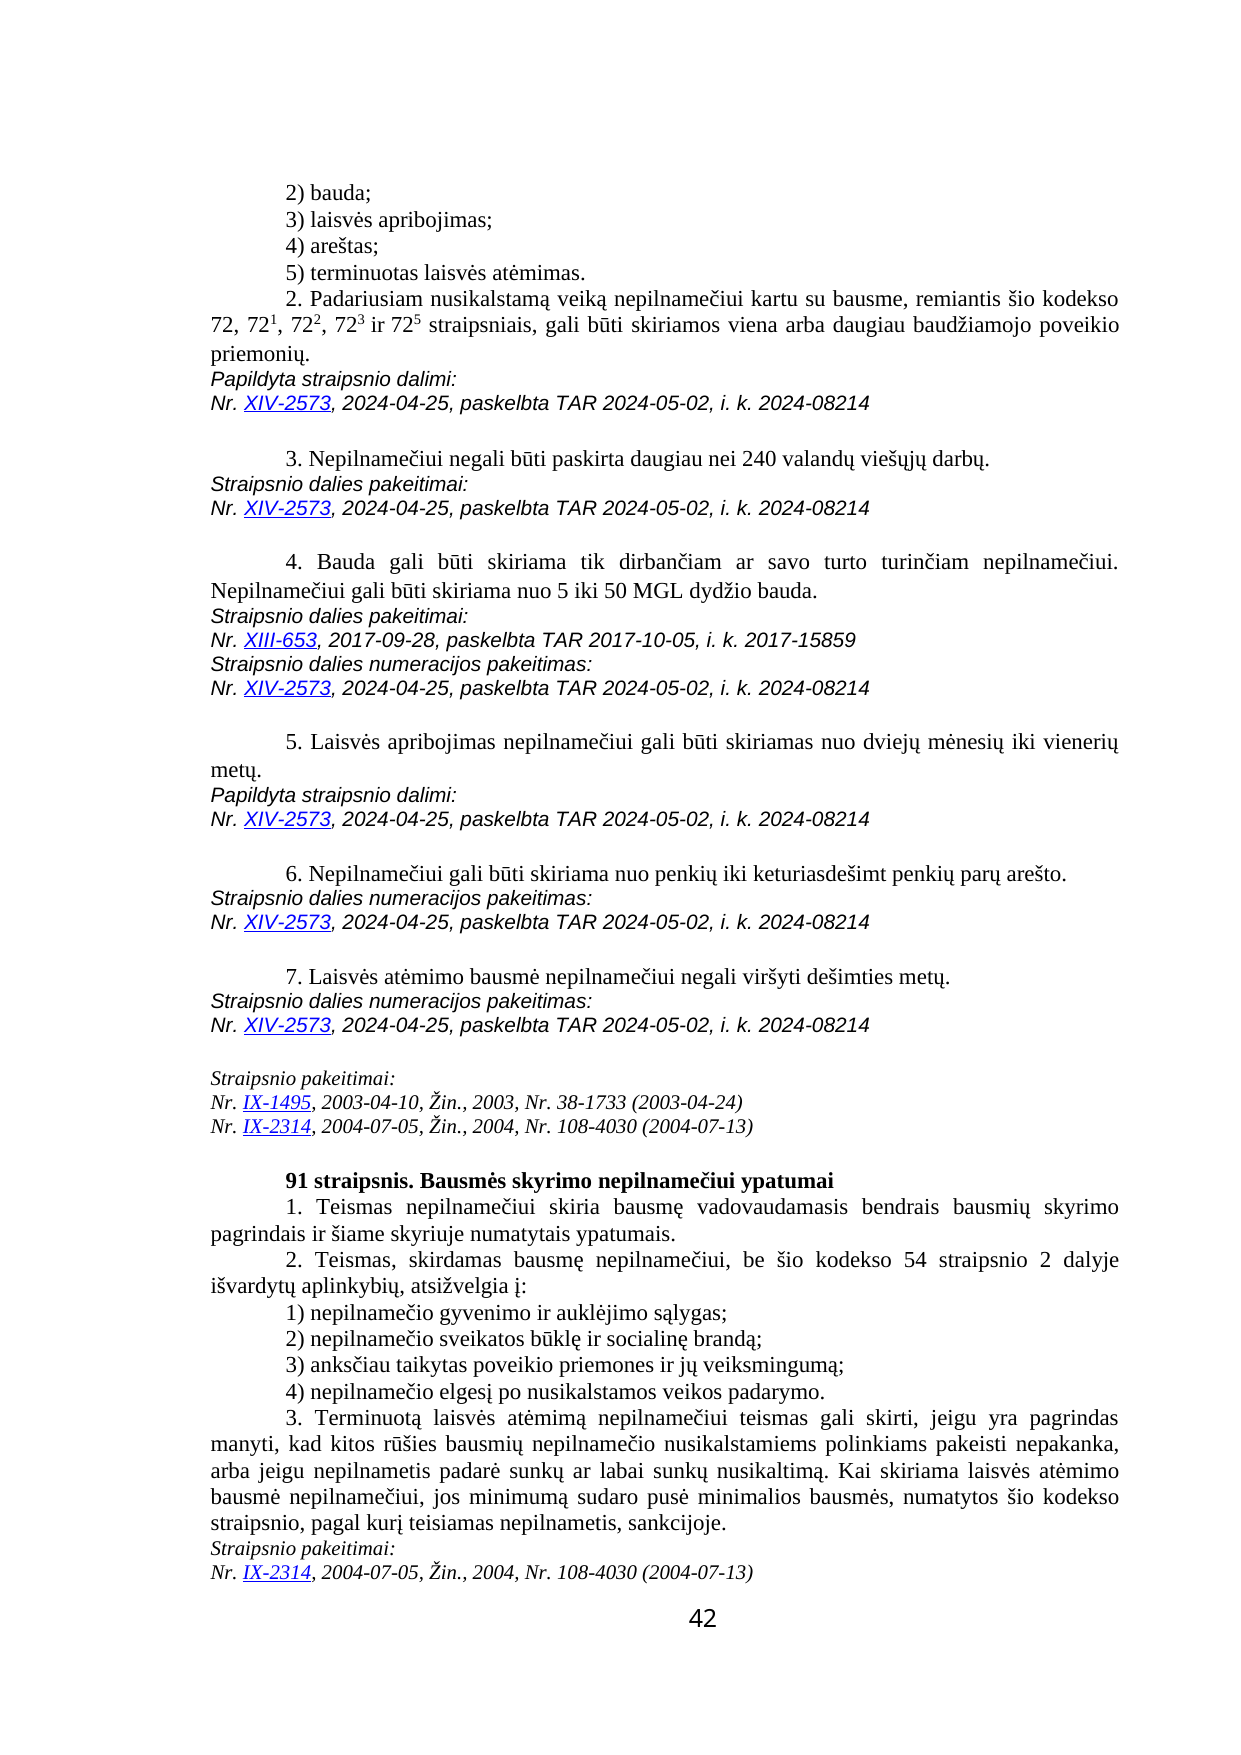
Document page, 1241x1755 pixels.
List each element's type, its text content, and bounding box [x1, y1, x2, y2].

text Nr. XIV-2573, 2024-04-25, paskelbta TAR 2024-05-02, i. k. 2024-08214 [210, 390, 1120, 414]
text Straipsnio dalies numeracijos pakeitimas: [210, 651, 1120, 675]
text Nr. XIV-2573, 2024-04-25, paskelbta TAR 2024-05-02, i. k. 2024-08214 [210, 496, 1120, 520]
text 4) nepilnamečio elgesį po nusikalstamos veikos padarymo. [210, 1378, 1120, 1404]
text 7. Laisvės atėmimo bausmė nepilnamečiui negali viršyti dešimties metų. [210, 963, 1120, 989]
text 3) laisvės apribojimas; [210, 206, 1120, 232]
text 4. Bauda gali būti skiriama tik dirbančiam ar savo turto turinčiam nepilnamečiui. Nepilnamečiui gali būti skiriama nuo 5 iki 50 MGL dydžio bauda. [210, 548, 1120, 603]
text Nr. IX-1495, 2003-04-10, Žin., 2003, Nr. 38-1733 (2003-04-24) [210, 1090, 1120, 1114]
text Straipsnio dalies numeracijos pakeitimas: [210, 886, 1120, 910]
text Papildyta straipsnio dalimi: [210, 366, 1120, 390]
text Nr. XIV-2573, 2024-04-25, paskelbta TAR 2024-05-02, i. k. 2024-08214 [210, 807, 1120, 831]
text 3. Nepilnamečiui negali būti paskirta daugiau nei 240 valandų viešųjų darbų. [210, 443, 1120, 472]
text 6. Nepilnamečiui gali būti skiriama nuo penkių iki keturiasdešimt penkių parų arešto. [210, 860, 1120, 886]
text 2) nepilnamečio sveikatos būklę ir socialinę brandą; [210, 1325, 1120, 1351]
text Papildyta straipsnio dalimi: [210, 783, 1120, 807]
text 2. Padariusiam nusikalstamą veiką nepilnamečiui kartu su bausme, remiantis šio kodekso 72, 721, 722, 723 ir 725 straipsniais, gali būti skiriamos viena arba daugiau baudžiamojo poveikio priemonių. [210, 285, 1120, 366]
text 91 straipsnis. Bausmės skyrimo nepilnamečiui ypatumai [210, 1167, 1120, 1193]
text 2. Teismas, skirdamas bausmę nepilnamečiui, be šio kodekso 54 straipsnio 2 dalyje išvardytų aplinkybių, atsižvelgia į: [210, 1246, 1120, 1299]
text 5. Laisvės apribojimas nepilnamečiui gali būti skiriamas nuo dviejų mėnesių iki vienerių metų. [210, 728, 1120, 783]
text 1. Teismas nepilnamečiui skiria bausmę vadovaudamasis bendrais bausmių skyrimo pagrindais ir šiame skyriuje numatytais ypatumais. [210, 1193, 1120, 1246]
text 1) nepilnamečio gyvenimo ir auklėjimo sąlygas; [210, 1299, 1120, 1325]
text Nr. IX-2314, 2004-07-05, Žin., 2004, Nr. 108-4030 (2004-07-13) [210, 1114, 1120, 1138]
text Nr. XIV-2573, 2024-04-25, paskelbta TAR 2024-05-02, i. k. 2024-08214 [210, 675, 1120, 699]
text Straipsnio dalies pakeitimai: [210, 472, 1120, 496]
text 3. Terminuotą laisvės atėmimą nepilnamečiui teismas gali skirti, jeigu yra pagrindas manyti, kad kitos rūšies bausmių nepilnamečio nusikalstamiems polinkiams pakeisti nepakanka, arba jeigu nepilnametis padarė sunkų ar labai sunkų nusikaltimą. Kai skiriama laisvės atėmimo bausmė nepilnamečiui, jos minimumą sudaro pusė minimalios bausmės, numatytos šio kodekso straipsnio, pagal kurį teisiamas nepilnametis, sankcijoje. [210, 1404, 1120, 1536]
text Straipsnio pakeitimai: [210, 1066, 1120, 1090]
text 3) anksčiau taikytas poveikio priemones ir jų veiksmingumą; [210, 1351, 1120, 1378]
text Nr. XIV-2573, 2024-04-25, paskelbta TAR 2024-05-02, i. k. 2024-08214 [210, 1013, 1120, 1037]
text Nr. XIV-2573, 2024-04-25, paskelbta TAR 2024-05-02, i. k. 2024-08214 [210, 910, 1120, 934]
text 2) bauda; [210, 179, 1120, 206]
text Nr. XIII-653, 2017-09-28, paskelbta TAR 2017-10-05, i. k. 2017-15859 [210, 627, 1120, 651]
text Straipsnio pakeitimai: [210, 1536, 1120, 1560]
text Straipsnio dalies numeracijos pakeitimas: [210, 989, 1120, 1013]
text Nr. IX-2314, 2004-07-05, Žin., 2004, Nr. 108-4030 (2004-07-13) [210, 1560, 1120, 1584]
text Straipsnio dalies pakeitimai: [210, 603, 1120, 627]
text 4) areštas; [210, 232, 1120, 258]
text 5) terminuotas laisvės atėmimas. [210, 258, 1120, 285]
